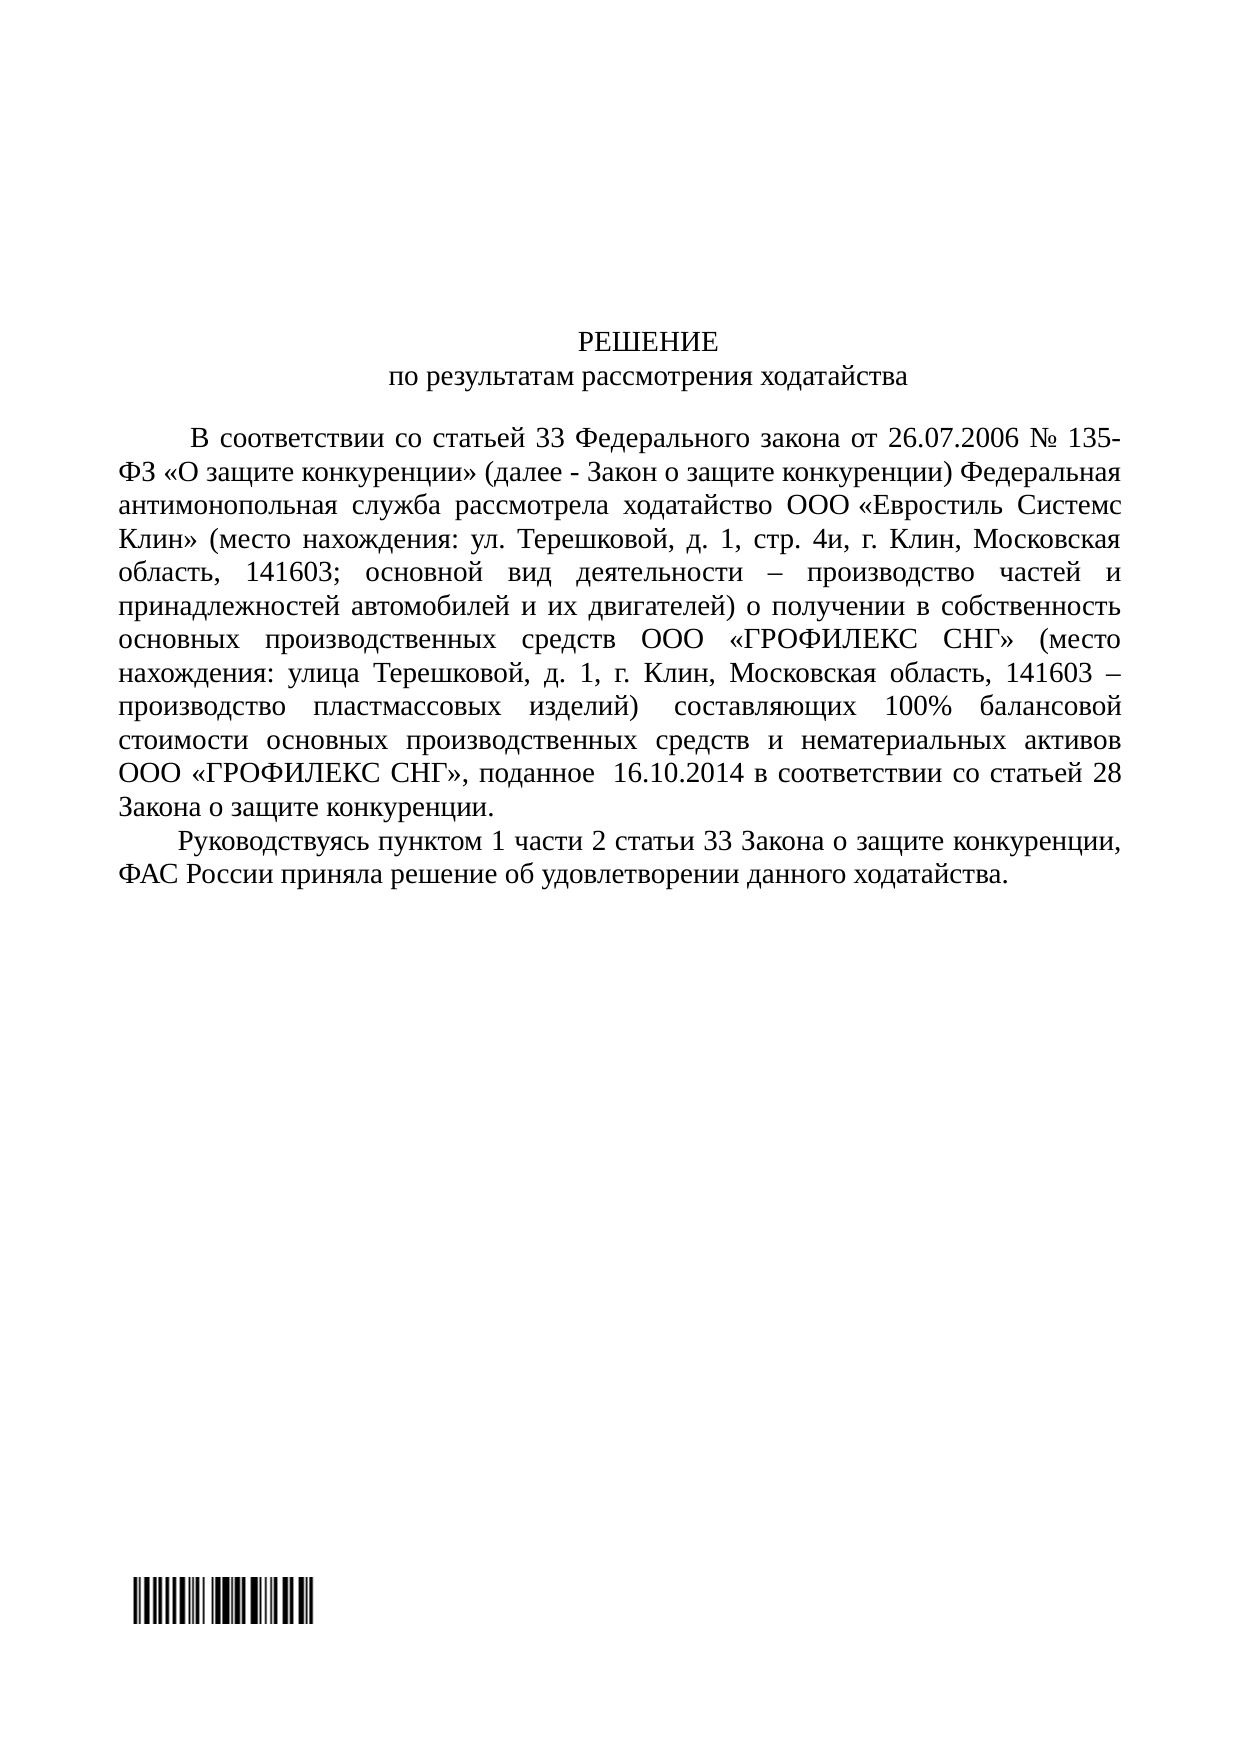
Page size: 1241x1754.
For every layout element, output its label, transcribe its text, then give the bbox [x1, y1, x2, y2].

text по результатам рассмотрения ходатайства [118, 358, 1122, 391]
picture [118, 1577, 331, 1624]
text Руководствуясь пунктом 1 части 2 статьи 33 Закона о защите конкуренции, ФАС России приняла решение об удовлетворении данного ходатайства. [118, 823, 1122, 890]
text В соответствии со статьей 33 Федерального закона от 26.07.2006 № 135-ФЗ «О защите конкуренции» (далее - Закон о защите конкуренции) Федеральная антимонопольная служба рассмотрела ходатайство ООО «Евростиль Системс Клин» (место нахождения: ул. Терешковой, д. 1, стр. 4и, г. Клин, Московская область, 141603; основной вид деятельности – производство частей и принадлежностей автомобилей и их двигателей) о получении в собственность основных производственных средств ООО «ГРОФИЛЕКС СНГ» (место нахождения: улица Терешковой, д. 1, г. Клин, Московская область, 141603 – производство пластмассовых изделий) составляющих 100% балансовой стоимости основных производственных средств и нематериальных активов ООО «ГРОФИЛЕКС СНГ», поданное 16.10.2014 в соответствии со статьей 28 Закона о защите конкуренции. [118, 420, 1122, 823]
text РЕШЕНИЕ [118, 324, 1122, 358]
